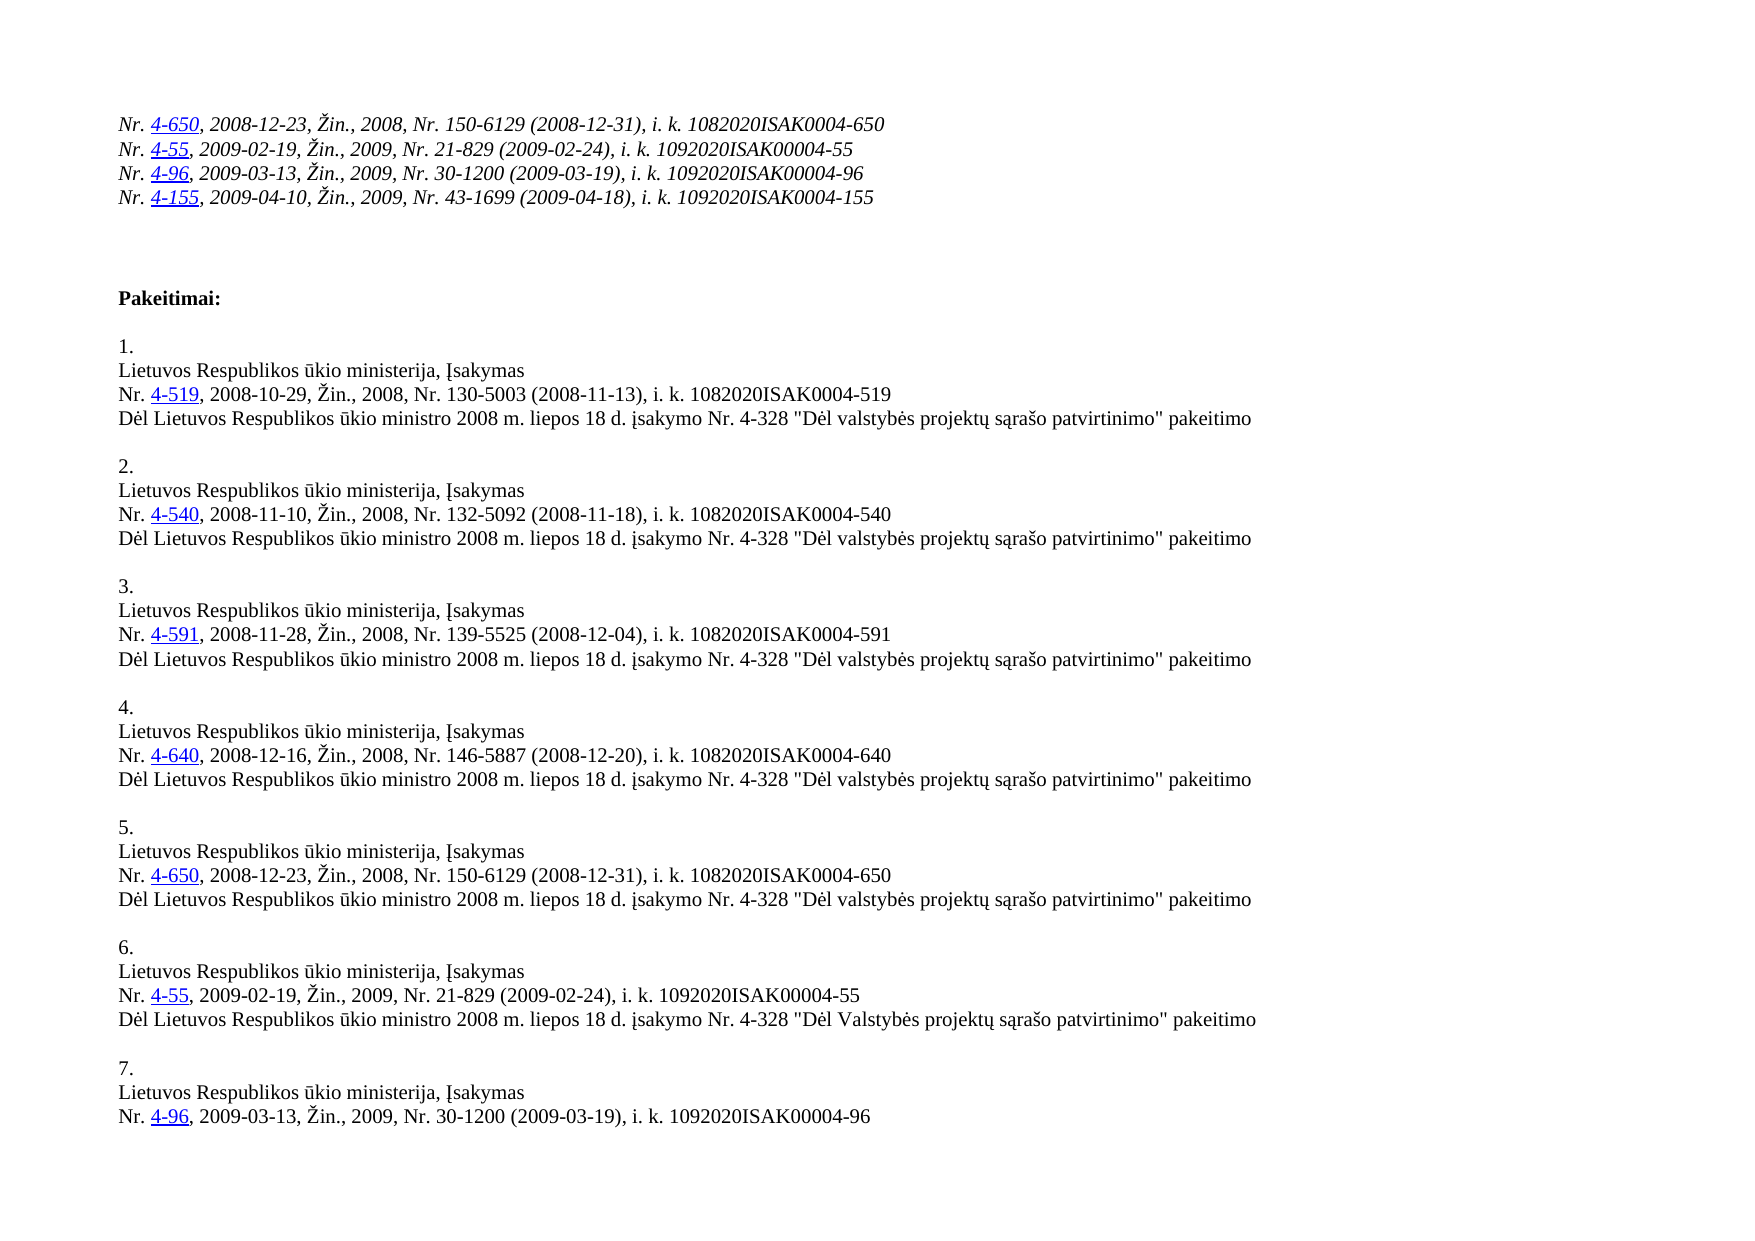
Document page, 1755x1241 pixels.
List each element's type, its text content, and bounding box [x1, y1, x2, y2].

text Lietuvos Respublikos ūkio ministerija, Įsakymas [118, 598, 1636, 622]
text Nr. 4-519, 2008-10-29, Žin., 2008, Nr. 130-5003 (2008-11-13), i. k. 1082020ISAK0004-519 [118, 382, 1636, 406]
text Nr. 4-96, 2009-03-13, Žin., 2009, Nr. 30-1200 (2009-03-19), i. k. 1092020ISAK00004-96 [118, 1104, 1636, 1128]
text Nr. 4-650, 2008-12-23, Žin., 2008, Nr. 150-6129 (2008-12-31), i. k. 1082020ISAK0004-650 [118, 863, 1636, 887]
text 3. [118, 574, 1636, 598]
text 2. [118, 454, 1636, 478]
text Lietuvos Respublikos ūkio ministerija, Įsakymas [118, 1079, 1636, 1104]
text 6. [118, 935, 1636, 959]
text Dėl Lietuvos Respublikos ūkio ministro 2008 m. liepos 18 d. įsakymo Nr. 4-328 "Dėl valstybės projektų sąrašo patvirtinimo" pakeitimo [118, 526, 1636, 550]
text Nr. 4-650, 2008-12-23, Žin., 2008, Nr. 150-6129 (2008-12-31), i. k. 1082020ISAK0004-650 [118, 112, 1636, 136]
text Pakeitimai: [118, 286, 1636, 309]
text Nr. 4-640, 2008-12-16, Žin., 2008, Nr. 146-5887 (2008-12-20), i. k. 1082020ISAK0004-640 [118, 743, 1636, 767]
text Nr. 4-540, 2008-11-10, Žin., 2008, Nr. 132-5092 (2008-11-18), i. k. 1082020ISAK0004-540 [118, 502, 1636, 526]
text 5. [118, 815, 1636, 839]
text Nr. 4-96, 2009-03-13, Žin., 2009, Nr. 30-1200 (2009-03-19), i. k. 1092020ISAK00004-96 [118, 161, 1636, 184]
text Lietuvos Respublikos ūkio ministerija, Įsakymas [118, 839, 1636, 863]
text Lietuvos Respublikos ūkio ministerija, Įsakymas [118, 478, 1636, 502]
text 4. [118, 694, 1636, 719]
text Dėl Lietuvos Respublikos ūkio ministro 2008 m. liepos 18 d. įsakymo Nr. 4-328 "Dėl valstybės projektų sąrašo patvirtinimo" pakeitimo [118, 646, 1636, 671]
text Lietuvos Respublikos ūkio ministerija, Įsakymas [118, 959, 1636, 983]
text Nr. 4-591, 2008-11-28, Žin., 2008, Nr. 139-5525 (2008-12-04), i. k. 1082020ISAK0004-591 [118, 622, 1636, 646]
text Dėl Lietuvos Respublikos ūkio ministro 2008 m. liepos 18 d. įsakymo Nr. 4-328 "Dėl valstybės projektų sąrašo patvirtinimo" pakeitimo [118, 887, 1636, 911]
text Dėl Lietuvos Respublikos ūkio ministro 2008 m. liepos 18 d. įsakymo Nr. 4-328 "Dėl valstybės projektų sąrašo patvirtinimo" pakeitimo [118, 767, 1636, 791]
text 1. [118, 334, 1636, 358]
text Lietuvos Respublikos ūkio ministerija, Įsakymas [118, 719, 1636, 743]
text 7. [118, 1056, 1636, 1079]
text Nr. 4-55, 2009-02-19, Žin., 2009, Nr. 21-829 (2009-02-24), i. k. 1092020ISAK00004-55 [118, 136, 1636, 161]
text Lietuvos Respublikos ūkio ministerija, Įsakymas [118, 358, 1636, 382]
text Dėl Lietuvos Respublikos ūkio ministro 2008 m. liepos 18 d. įsakymo Nr. 4-328 "Dėl valstybės projektų sąrašo patvirtinimo" pakeitimo [118, 406, 1636, 430]
text Nr. 4-155, 2009-04-10, Žin., 2009, Nr. 43-1699 (2009-04-18), i. k. 1092020ISAK0004-155 [118, 184, 1636, 209]
text Dėl Lietuvos Respublikos ūkio ministro 2008 m. liepos 18 d. įsakymo Nr. 4-328 "Dėl Valstybės projektų sąrašo patvirtinimo" pakeitimo [118, 1007, 1636, 1031]
text Nr. 4-55, 2009-02-19, Žin., 2009, Nr. 21-829 (2009-02-24), i. k. 1092020ISAK00004-55 [118, 983, 1636, 1007]
